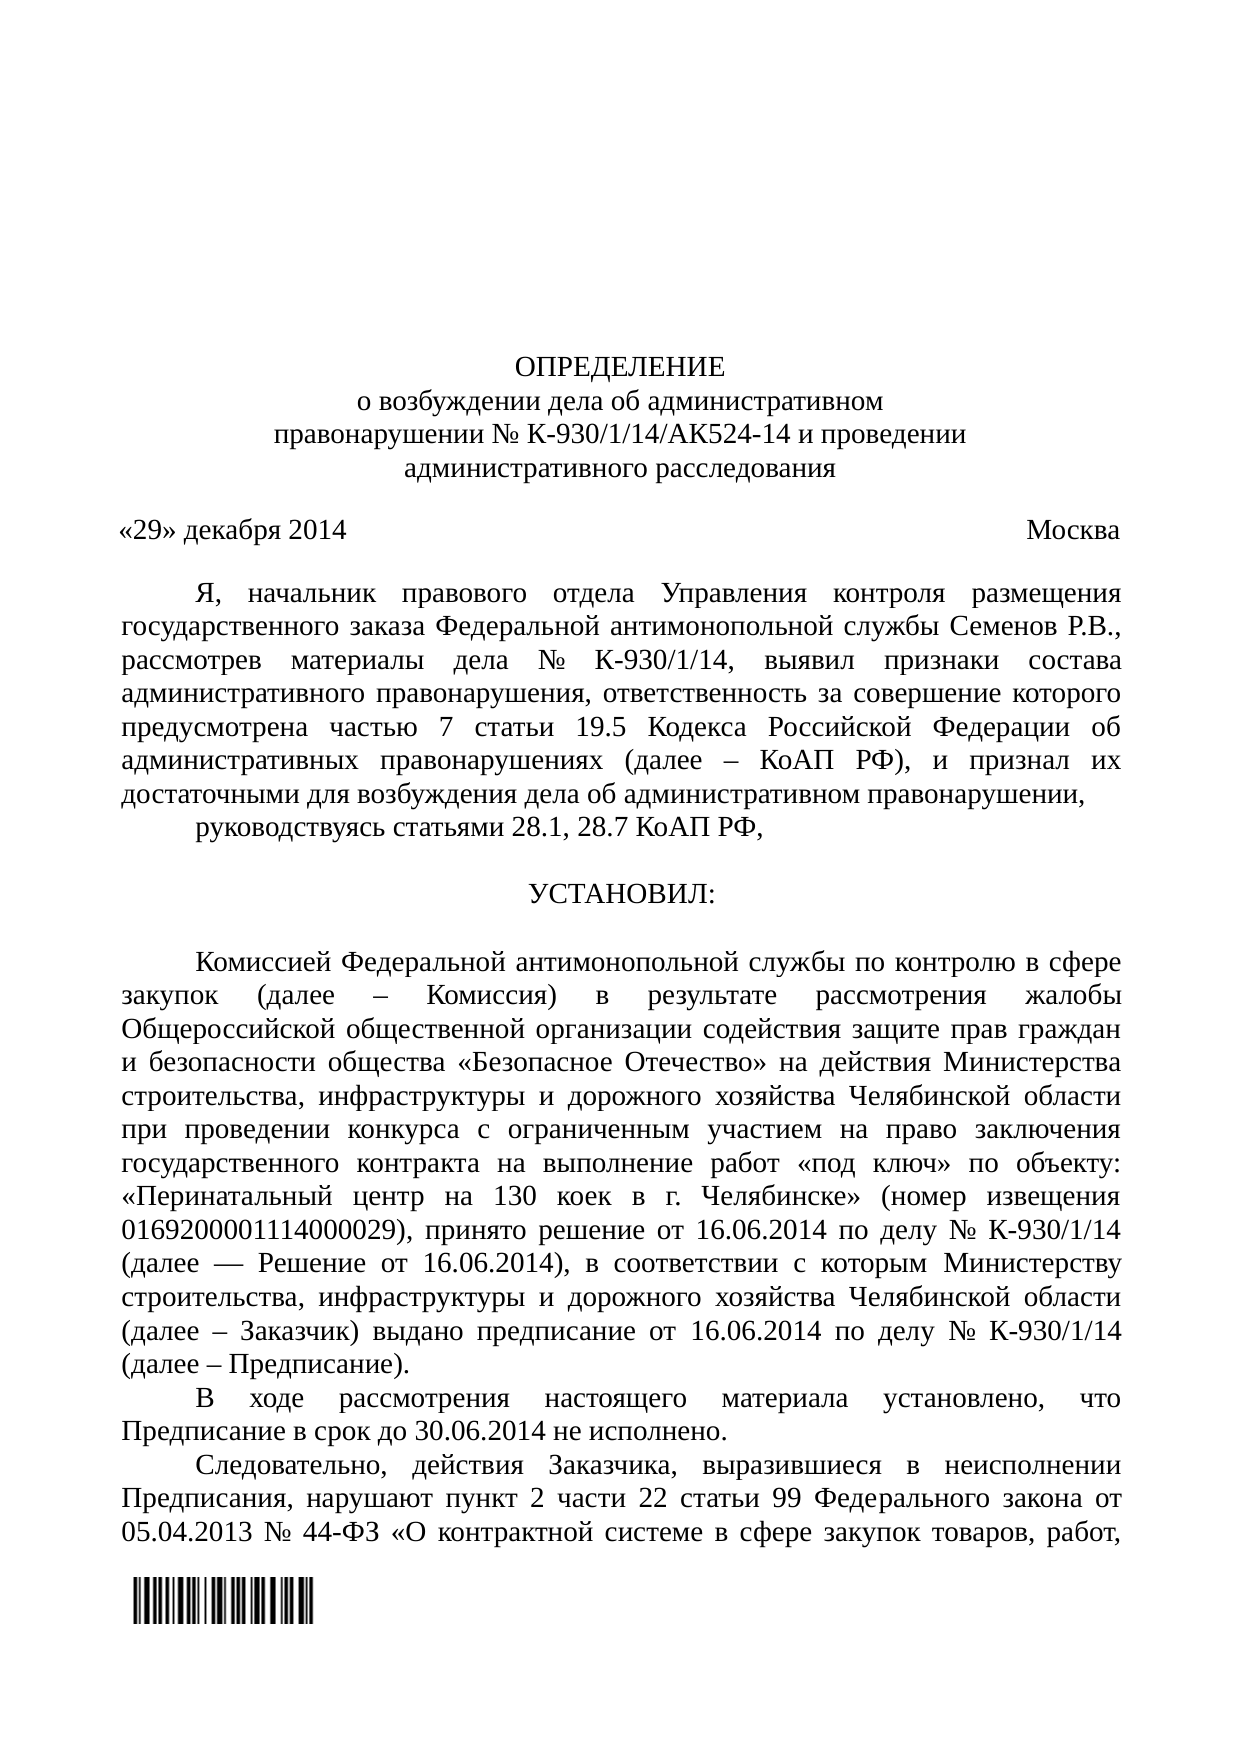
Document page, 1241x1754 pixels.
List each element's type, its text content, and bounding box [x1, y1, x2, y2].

text административного расследования [118, 450, 1122, 484]
subtitle В ходе рассмотрения настоящего материала установлено, что Предписание в срок до 30.06.2014 не исполнено. [121, 1380, 1122, 1447]
text Следовательно, действия Заказчика, выразившиеся в неисполнении Предписания, нарушают пункт 2 части 22 статьи 99 Федерального закона от 05.04.2013 № 44-ФЗ «О контрактной системе в сфере закупок товаров, работ, [121, 1447, 1122, 1547]
text руководствуясь статьями 28.1, 28.7 КоАП РФ, [121, 809, 1122, 843]
text о возбуждении дела об административном [118, 383, 1122, 417]
text Я, начальник правового отдела Управления контроля размещения государственного заказа Федеральной антимонопольной службы Семенов Р.В., рассмотрев материалы дела № К-930/1/14, выявил признаки состава административного правонарушения, ответственность за совершение которого предусмотрена частью 7 статьи 19.5 Кодекса Российской Федерации об административных правонарушениях (далее – КоАП РФ), и признал их достаточными для возбуждения дела об административном правонарушении, [121, 575, 1122, 809]
picture [118, 1577, 331, 1624]
text правонарушении № К-930/1/14/АК524-14 и проведении [118, 417, 1122, 450]
text Комиссией Федеральной антимонопольной службы по контролю в сфере закупок (далее – Комиссия) в результате рассмотрения жалобы Общероссийской общественной организации содействия защите прав граждан и безопасности общества «Безопасное Отечество» на действия Министерства строительства, инфраструктуры и дорожного хозяйства Челябинской области при проведении конкурса с ограниченным участием на право заключения государственного контракта на выполнение работ «под ключ» по объекту: «Перинатальный центр на 130 коек в г. Челябинске» (номер извещения 0169200001114000029), принято решение от 16.06.2014 по делу № К-930/1/14 (далее — Решение от 16.06.2014), в соответствии с которым Министерству строительства, инфраструктуры и дорожного хозяйства Челябинской области (далее – Заказчик) выдано предписание от 16.06.2014 по делу № К-930/1/14 (далее – Предписание). [121, 944, 1122, 1380]
text «29» декабря 2014 Москва [118, 512, 1122, 546]
text УСТАНОВИЛ: [121, 877, 1122, 910]
text ОПРЕДЕЛЕНИЕ [118, 349, 1122, 383]
